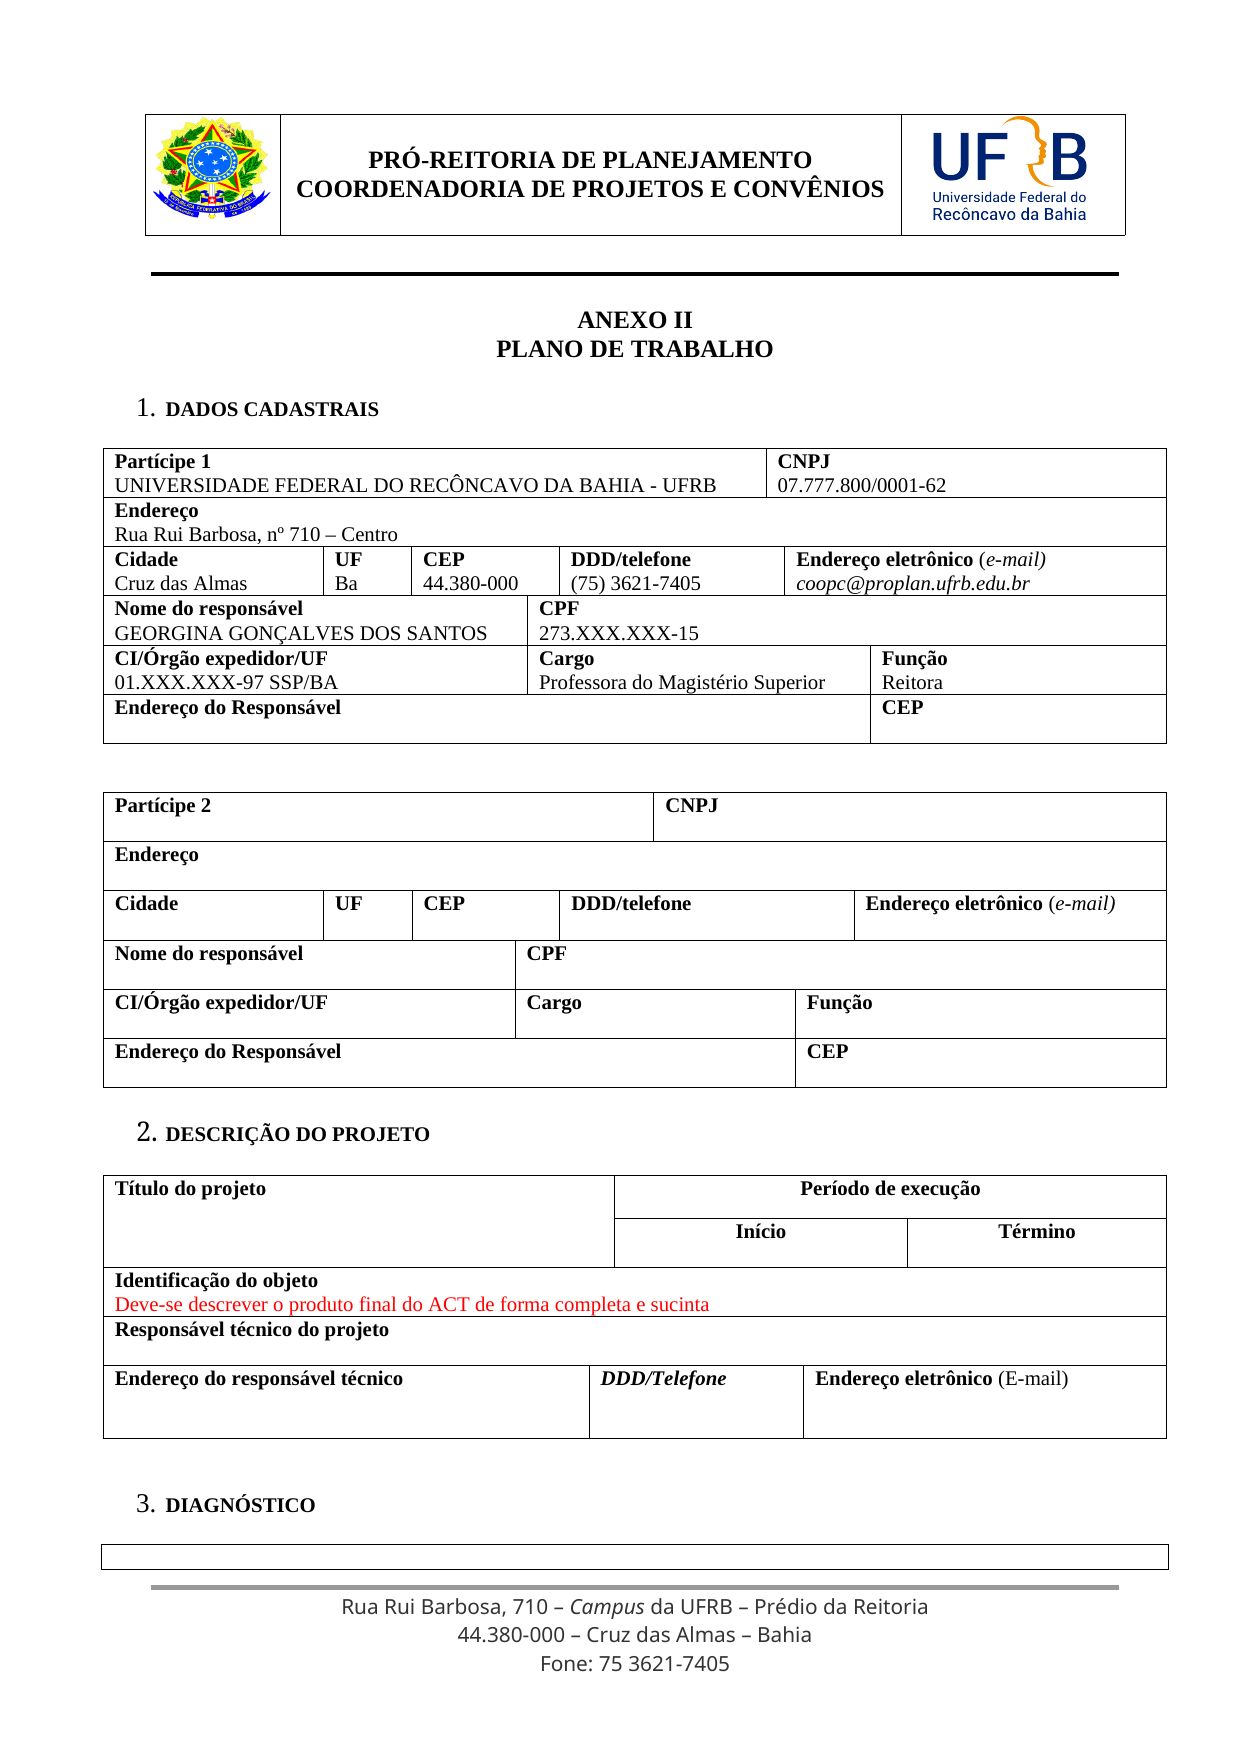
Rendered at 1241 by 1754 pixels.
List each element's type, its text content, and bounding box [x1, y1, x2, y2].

table_header Período de execução [615, 1176, 1166, 1217]
table_header [102, 1545, 1168, 1569]
table_cell Função Reitora [871, 646, 1166, 694]
table_cell Endereço eletrônico (e-mail) [855, 891, 1166, 939]
table_cell Função [796, 990, 1166, 1038]
table_cell CPF [516, 941, 1166, 989]
list DADOS CADASTRAIS [136, 391, 1119, 422]
text PLANO DE TRABALHO [151, 334, 1119, 362]
table_cell Cidade [104, 891, 323, 939]
table_cell DDD/telefone [560, 891, 854, 939]
table_cell Início [615, 1219, 907, 1267]
table_cell Endereço do Responsável [104, 1039, 795, 1087]
table_cell Responsável técnico do projeto [104, 1317, 1166, 1365]
table_cell Cargo [516, 990, 795, 1038]
table_cell CEP [413, 891, 559, 939]
table_cell DDD/Telefone [590, 1366, 803, 1438]
table_cell Endereço eletrônico (e-mail) coopc@proplan.ufrb.edu.br [785, 547, 1166, 595]
table_cell CI/Órgão expedidor/UF 01.XXX.XXX-97 SSP/BA [104, 646, 527, 694]
picture [918, 99, 1102, 237]
picture [147, 116, 273, 224]
table_header CNPJ 07.777.800/0001-62 [767, 449, 1166, 497]
table_cell Nome do responsável GEORGINA GONÇALVES DOS SANTOS [104, 596, 527, 644]
text ANEXO II [151, 305, 1119, 334]
table_cell Endereço do Responsável [104, 695, 870, 743]
table_cell CPF 273.XXX.XXX-15 [528, 596, 1166, 644]
table_cell Endereço Rua Rui Barbosa, nº 710 – Centro [104, 498, 1166, 546]
table_cell UF Ba [324, 547, 411, 595]
table_header Partícipe 1 UNIVERSIDADE FEDERAL DO RECÔNCAVO DA BAHIA - UFRB [104, 449, 766, 497]
table_cell Cargo Professora do Magistério Superior [528, 646, 870, 694]
table_cell Cidade Cruz das Almas [104, 547, 323, 595]
table_cell Término [908, 1219, 1166, 1267]
table_header Partícipe 2 [104, 793, 653, 841]
table_cell CI/Órgão expedidor/UF [104, 990, 515, 1038]
table_header CNPJ [654, 793, 1166, 841]
table_cell Endereço eletrônico (E-mail) [804, 1366, 1166, 1438]
table_cell UF [324, 891, 412, 939]
table_cell CEP [796, 1039, 1166, 1087]
table_cell Endereço do responsável técnico [104, 1366, 589, 1438]
table_cell Endereço [104, 842, 1166, 890]
table_cell CEP [871, 695, 1166, 743]
table_cell DDD/telefone (75) 3621-7405 [560, 547, 784, 595]
table_cell Nome do responsável [104, 941, 515, 989]
list DIAGNÓSTICO [136, 1487, 1119, 1518]
table_cell Identificação do objeto Deve-se descrever o produto final do ACT de forma completa e sucinta [104, 1268, 1166, 1316]
table_cell CEP 44.380-000 [412, 547, 559, 595]
table_header Título do projeto [104, 1176, 614, 1267]
list DESCRIÇÃO DO PROJETO [136, 1112, 1119, 1149]
